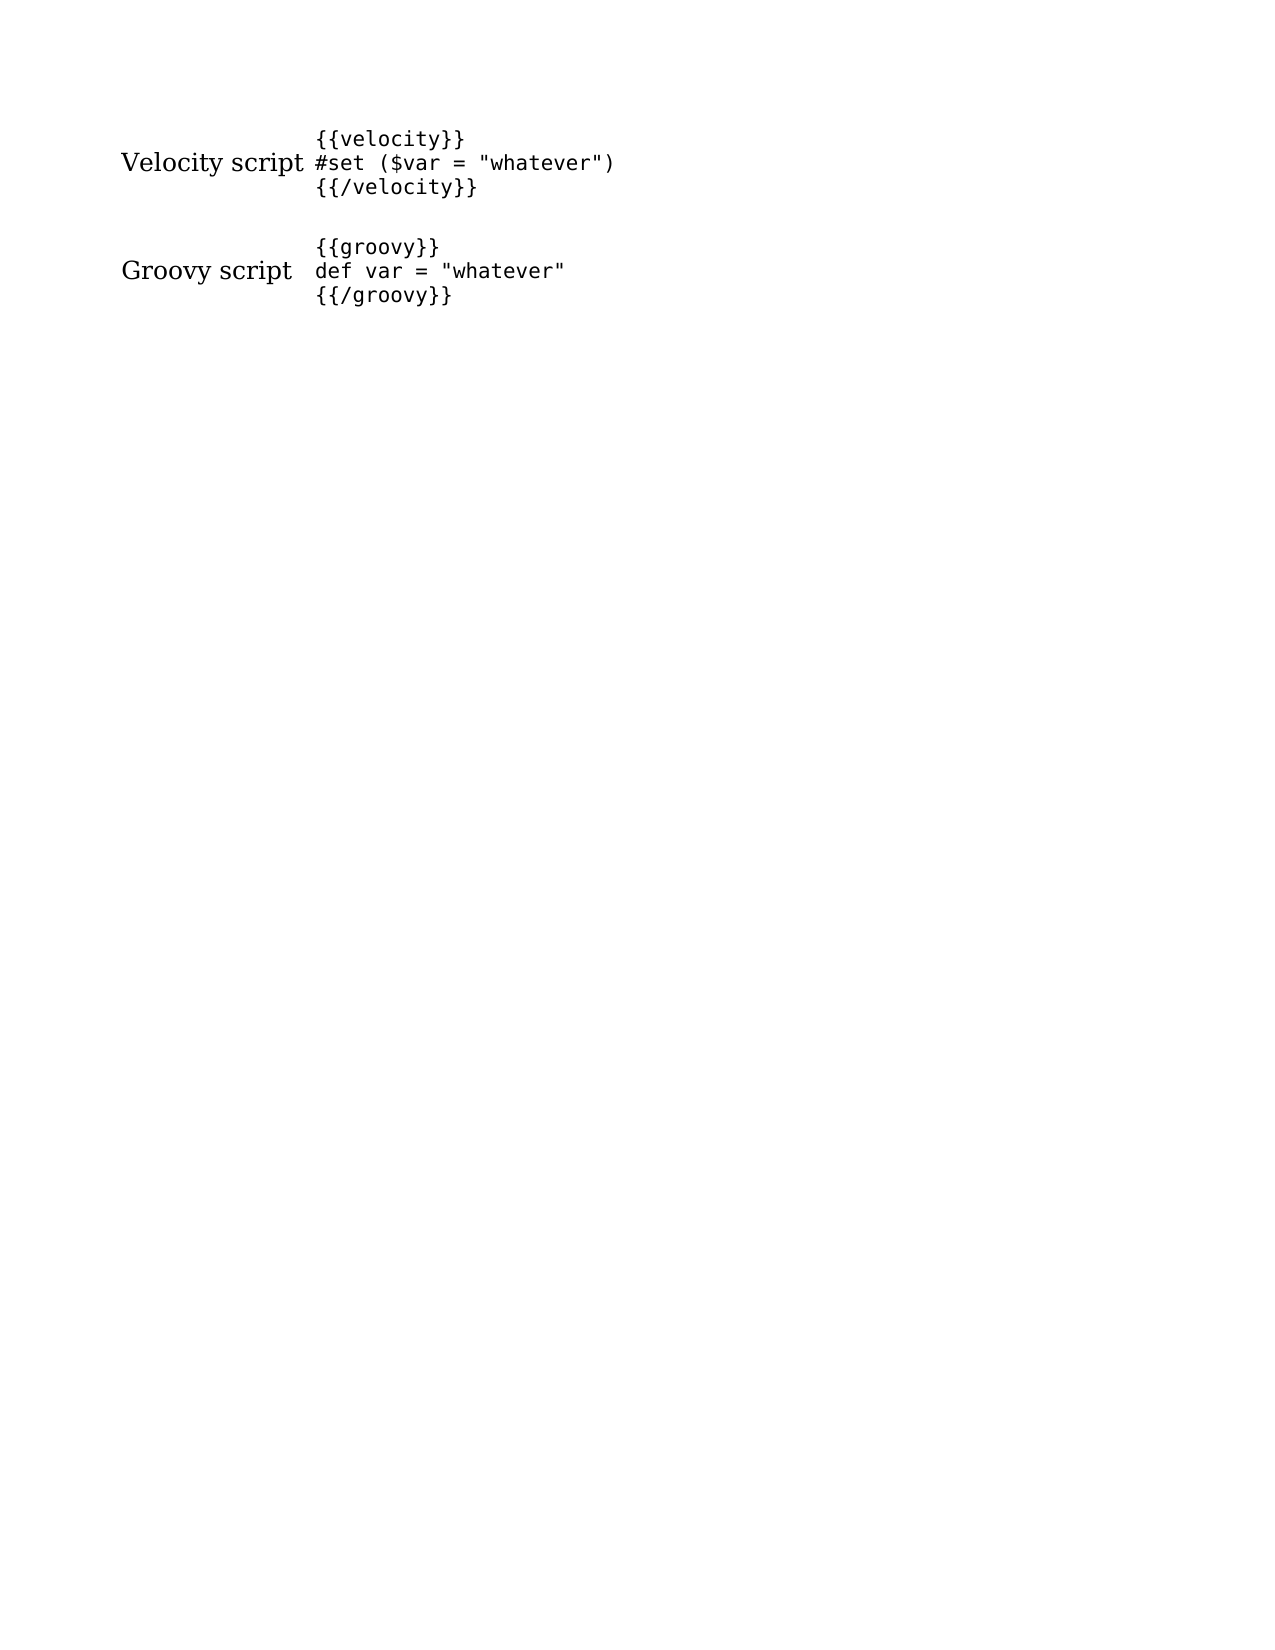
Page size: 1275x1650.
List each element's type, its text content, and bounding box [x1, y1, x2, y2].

table_header [118, 59, 312, 124]
table_cell Velocity script [118, 124, 312, 232]
table_header [312, 59, 628, 124]
table_cell {{groovy}} def var = "whatever" {{/groovy}} [312, 232, 628, 340]
table_cell Groovy script [118, 232, 312, 340]
table_cell {{velocity}} #set ($var = "whatever") {{/velocity}} [312, 124, 628, 232]
